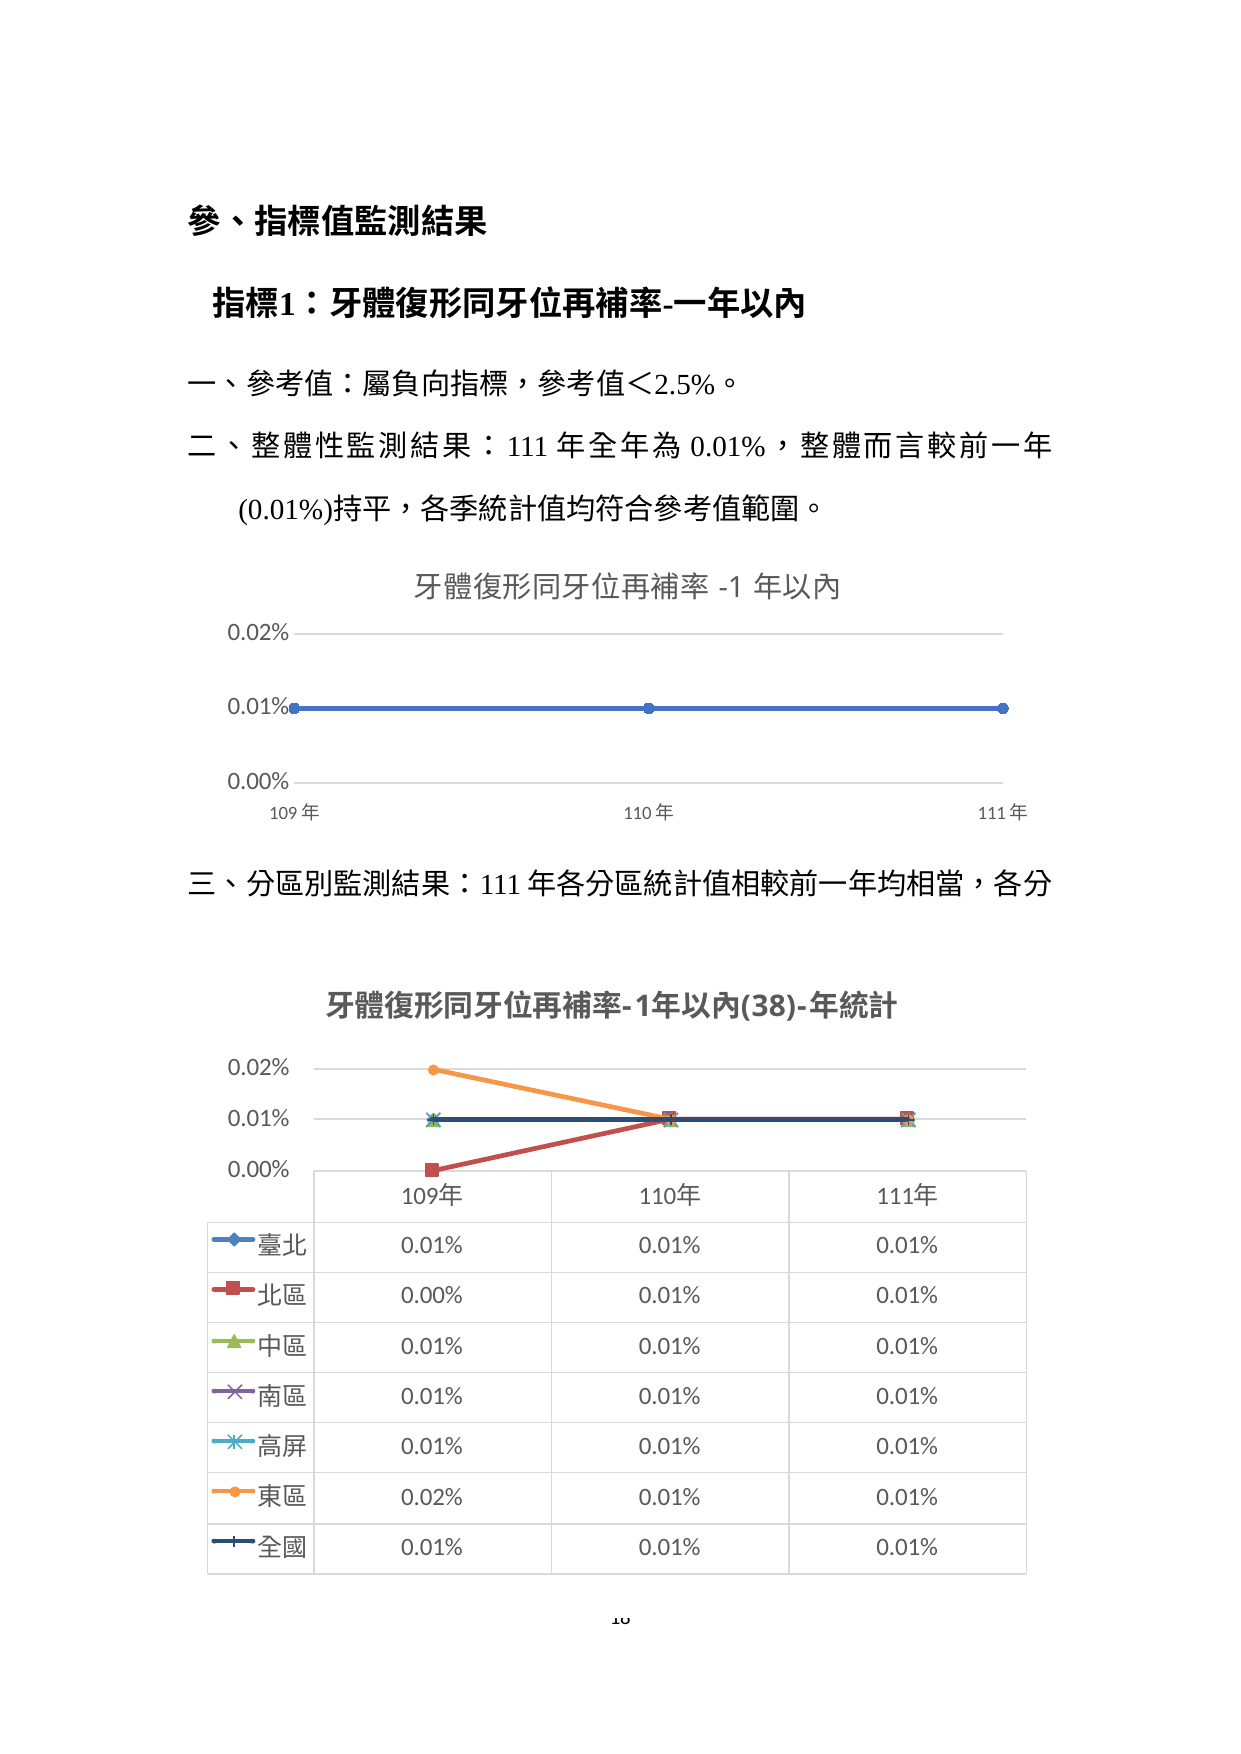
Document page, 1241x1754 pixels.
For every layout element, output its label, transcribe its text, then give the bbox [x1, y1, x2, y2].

text 三、分區別監測結果：111年各分區統計值相較前一年均相當，各分區統計值均符合參考值範圍。 [187, 527, 1053, 902]
text 一、參考值：屬負向指標，參考值＜2.5%。 [187, 340, 1053, 402]
text 二、整體性監測結果：111年全年為0.01%，整體而言較前一年(0.01%)持平，各季統計值均符合參考值範圍。 [187, 402, 1053, 527]
subtitle 指標1：牙體復形同牙位再補率-一年以內 [212, 259, 1053, 321]
subtitle 參、指標值監測結果 [187, 177, 1053, 240]
